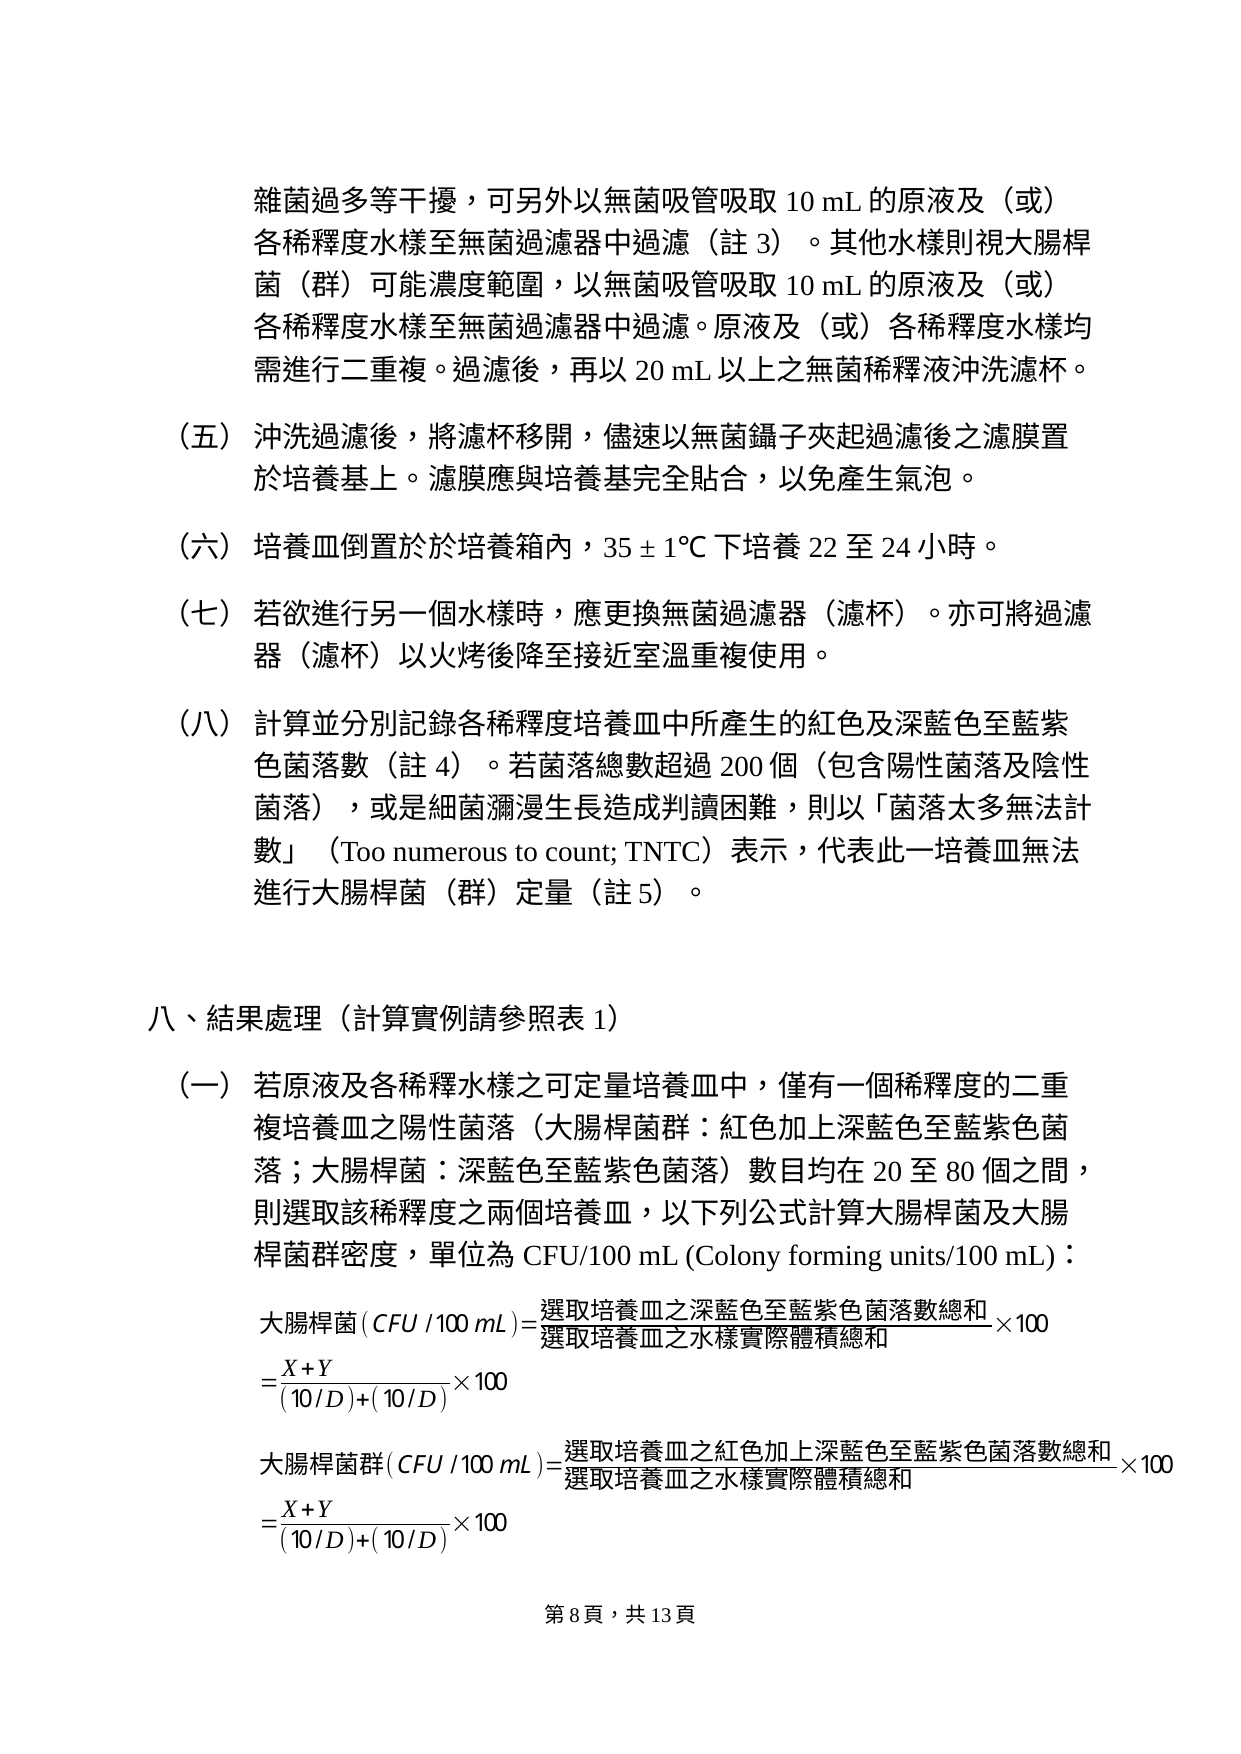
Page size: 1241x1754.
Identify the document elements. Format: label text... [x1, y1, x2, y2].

text （四） 檢測飲用水水樣時，直接過濾 100 mL的水樣，若存在濁度過高或雜菌過多等干擾，可另外以無菌吸管吸取 10 mL 的原液及（或）各稀釋度水樣至無菌過濾器中過濾（註 3）。其他水樣則視大腸桿菌（群）可能濃度範圍，以無菌吸管吸取 10 mL 的原液及（或）各稀釋度水樣至無菌過濾器中過濾。原液及（或）各稀釋度水樣均需進行二重複。過濾後，再以 20 mL以上之無菌稀釋液沖洗濾杯。 [161, 177, 1092, 389]
text 註：D：選取培養皿之稀釋度。 [253, 1440, 1092, 1556]
text （五） 沖洗過濾後，將濾杯移開，儘速以無菌鑷子夾起過濾後之濾膜置於培養基上。濾膜應與培養基完全貼合，以免產生氣泡。 [161, 414, 1092, 498]
text （一） 若原液及各稀釋水樣之可定量培養皿中，僅有一個稀釋度的二重複培養皿之陽性菌落（大腸桿菌群：紅色加上深藍色至藍紫色菌落；大腸桿菌：深藍色至藍紫色菌落）數目均在 20 至 80 個之間，則選取該稀釋度之兩個培養皿，以下列公式計算大腸桿菌及大腸桿菌群密度，單位為 CFU/100 mL (Colony forming units/100 mL)： [161, 1062, 1092, 1274]
text （七） 若欲進行另一個水樣時，應更換無菌過濾器（濾杯）。亦可將過濾器（濾杯）以火烤後降至接近室溫重複使用。 [161, 591, 1092, 675]
text （六） 培養皿倒置於於培養箱內，35 ± 1℃ 下培養 22 至 24 小時。 [161, 523, 1092, 566]
subtitle 八、結果處理（計算實例請參照表 1） [148, 995, 1092, 1037]
text （八） 計算並分別記錄各稀釋度培養皿中所產生的紅色及深藍色至藍紫色菌落數（註 4）。若菌落總數超過 200個（包含陽性菌落及陰性菌落），或是細菌瀰漫生長造成判讀困難，則以「菌落太多無法計數」（Too numerous to count; TNTC）表示，代表此一培養皿無法進行大腸桿菌（群）定量（註5）。 [161, 700, 1092, 912]
